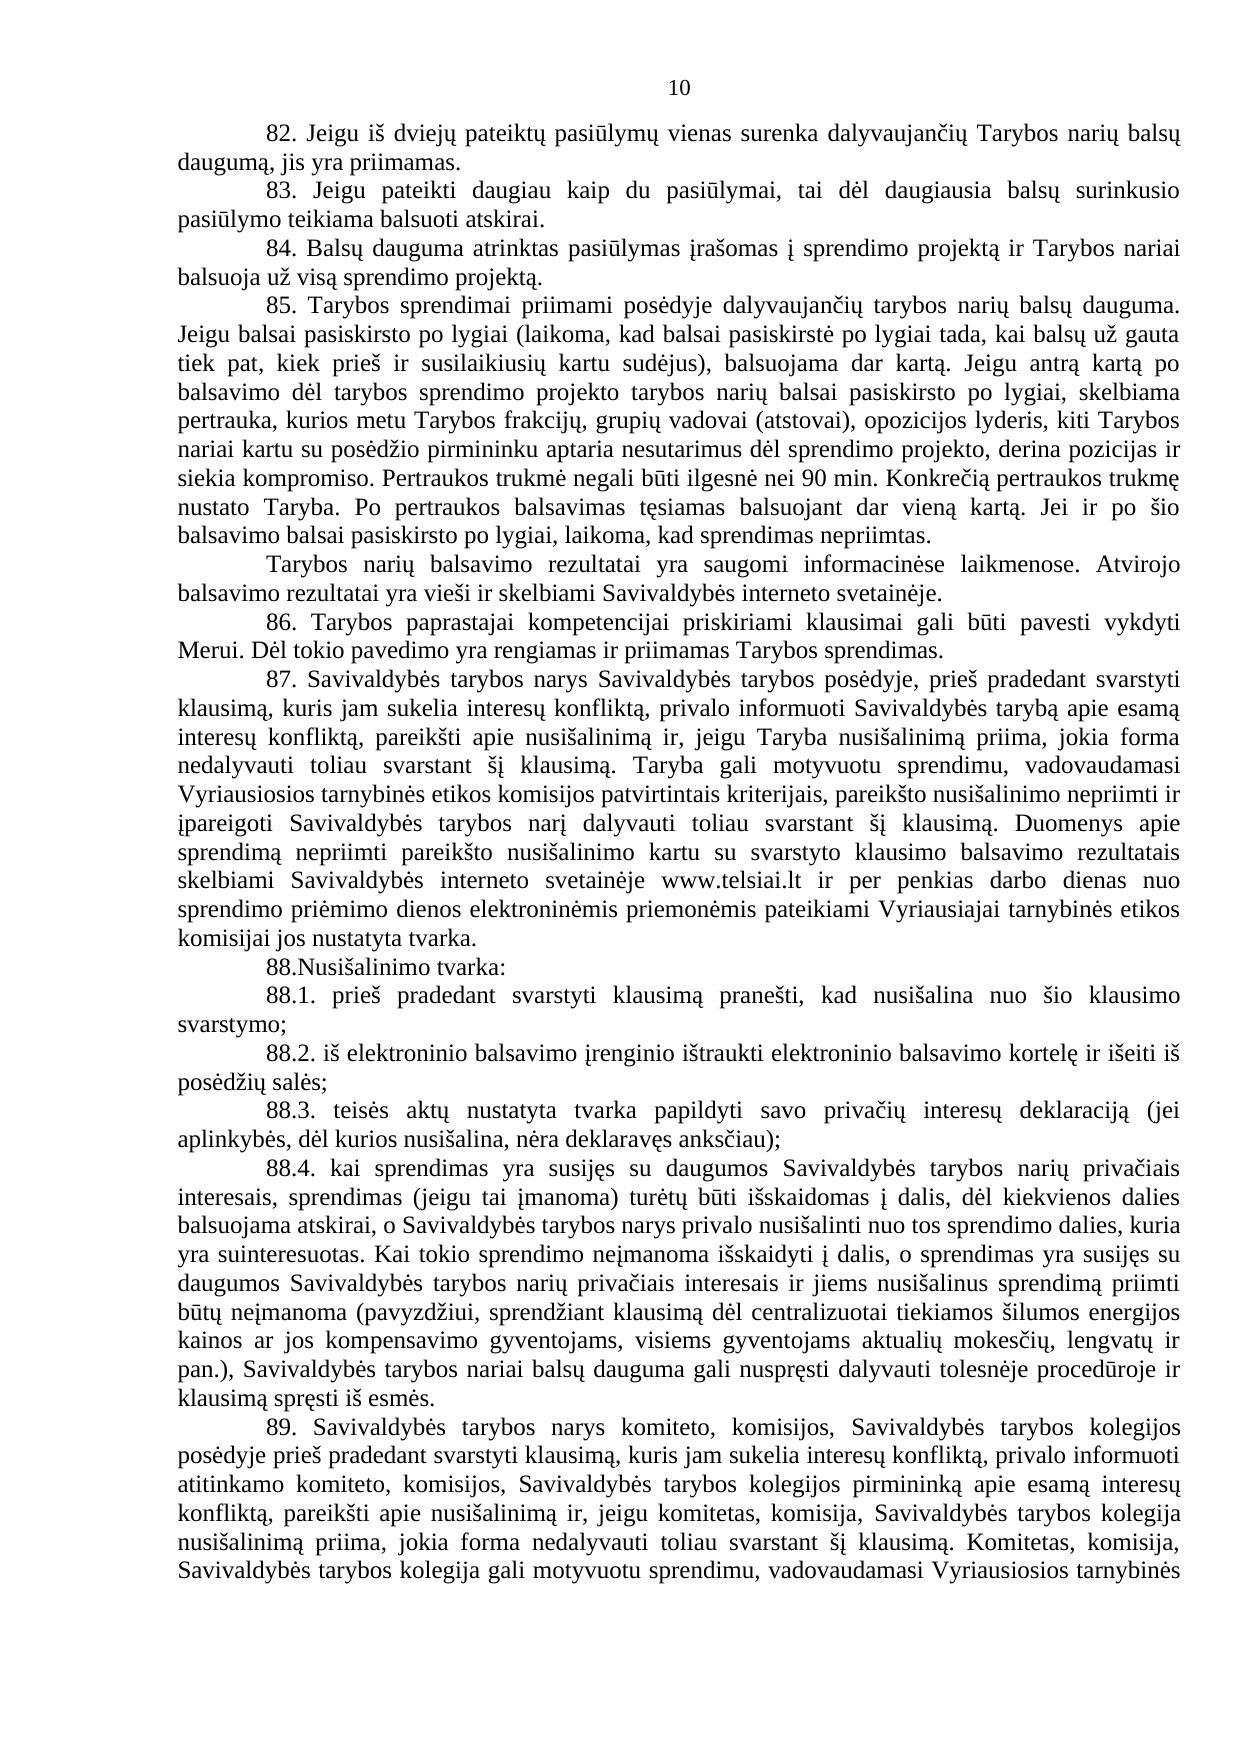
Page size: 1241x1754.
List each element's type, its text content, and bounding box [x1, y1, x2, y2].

text 88.1. prieš pradedant svarstyti klausimą pranešti, kad nusišalina nuo šio klausimo svarstymo; [177, 981, 1181, 1038]
text 88.4. kai sprendimas yra susijęs su daugumos Savivaldybės tarybos narių privačiais interesais, sprendimas (jeigu tai įmanoma) turėtų būti išskaidomas į dalis, dėl kiekvienos dalies balsuojama atskirai, o Savivaldybės tarybos narys privalo nusišalinti nuo tos sprendimo dalies, kuria yra suinteresuotas. Kai tokio sprendimo neįmanoma išskaidyti į dalis, o sprendimas yra susijęs su daugumos Savivaldybės tarybos narių privačiais interesais ir jiems nusišalinus sprendimą priimti būtų neįmanoma (pavyzdžiui, sprendžiant klausimą dėl centralizuotai tiekiamos šilumos energijos kainos ar jos kompensavimo gyventojams, visiems gyventojams aktualių mokesčių, lengvatų ir pan.), Savivaldybės tarybos nariai balsų dauguma gali nuspręsti dalyvauti tolesnėje procedūroje ir klausimą spręsti iš esmės. [177, 1153, 1181, 1412]
text 88.2. iš elektroninio balsavimo įrenginio ištraukti elektroninio balsavimo kortelę ir išeiti iš posėdžių salės; [177, 1038, 1181, 1096]
text 84. Balsų dauguma atrinktas pasiūlymas įrašomas į sprendimo projektą ir Tarybos nariai balsuoja už visą sprendimo projektą. [177, 233, 1181, 291]
text 89. Savivaldybės tarybos narys komiteto, komisijos, Savivaldybės tarybos kolegijos posėdyje prieš pradedant svarstyti klausimą, kuris jam sukelia interesų konfliktą, privalo informuoti atitinkamo komiteto, komisijos, Savivaldybės tarybos kolegijos pirmininką apie esamą interesų konfliktą, pareikšti apie nusišalinimą ir, jeigu komitetas, komisija, Savivaldybės tarybos kolegija nusišalinimą priima, jokia forma nedalyvauti toliau svarstant šį klausimą. Komitetas, komisija, Savivaldybės tarybos kolegija gali motyvuotu sprendimu, vadovaudamasi Vyriausiosios tarnybinės [177, 1412, 1181, 1584]
text 88.Nusišalinimo tvarka: [177, 952, 1181, 981]
text 85. Tarybos sprendimai priimami posėdyje dalyvaujančių tarybos narių balsų dauguma. Jeigu balsai pasiskirsto po lygiai (laikoma, kad balsai pasiskirstė po lygiai tada, kai balsų už gauta tiek pat, kiek prieš ir susilaikiusių kartu sudėjus), balsuojama dar kartą. Jeigu antrą kartą po balsavimo dėl tarybos sprendimo projekto tarybos narių balsai pasiskirsto po lygiai, skelbiama pertrauka, kurios metu Tarybos frakcijų, grupių vadovai (atstovai), opozicijos lyderis, kiti Tarybos nariai kartu su posėdžio pirmininku aptaria nesutarimus dėl sprendimo projekto, derina pozicijas ir siekia kompromiso. Pertraukos trukmė negali būti ilgesnė nei 90 min. Konkrečią pertraukos trukmę nustato Taryba. Po pertraukos balsavimas tęsiamas balsuojant dar vieną kartą. Jei ir po šio balsavimo balsai pasiskirsto po lygiai, laikoma, kad sprendimas nepriimtas. [177, 291, 1181, 549]
text 88.3. teisės aktų nustatyta tvarka papildyti savo privačių interesų deklaraciją (jei aplinkybės, dėl kurios nusišalina, nėra deklaravęs anksčiau); [177, 1096, 1181, 1153]
text 82. Jeigu iš dviejų pateiktų pasiūlymų vienas surenka dalyvaujančių Tarybos narių balsų daugumą, jis yra priimamas. [177, 118, 1181, 176]
text 87. Savivaldybės tarybos narys Savivaldybės tarybos posėdyje, prieš pradedant svarstyti klausimą, kuris jam sukelia interesų konfliktą, privalo informuoti Savivaldybės tarybą apie esamą interesų konfliktą, pareikšti apie nusišalinimą ir, jeigu Taryba nusišalinimą priima, jokia forma nedalyvauti toliau svarstant šį klausimą. Taryba gali motyvuotu sprendimu, vadovaudamasi Vyriausiosios tarnybinės etikos komisijos patvirtintais kriterijais, pareikšto nusišalinimo nepriimti ir įpareigoti Savivaldybės tarybos narį dalyvauti toliau svarstant šį klausimą. Duomenys apie sprendimą nepriimti pareikšto nusišalinimo kartu su svarstyto klausimo balsavimo rezultatais skelbiami Savivaldybės interneto svetainėje www.telsiai.lt ir per penkias darbo dienas nuo sprendimo priėmimo dienos elektroninėmis priemonėmis pateikiami Vyriausiajai tarnybinės etikos komisijai jos nustatyta tvarka. [177, 664, 1181, 952]
text 86. Tarybos paprastajai kompetencijai priskiriami klausimai gali būti pavesti vykdyti Merui. Dėl tokio pavedimo yra rengiamas ir priimamas Tarybos sprendimas. [177, 607, 1181, 664]
text Tarybos narių balsavimo rezultatai yra saugomi informacinėse laikmenose. Atvirojo balsavimo rezultatai yra vieši ir skelbiami Savivaldybės interneto svetainėje. [177, 549, 1181, 607]
text 83. Jeigu pateikti daugiau kaip du pasiūlymai, tai dėl daugiausia balsų surinkusio pasiūlymo teikiama balsuoti atskirai. [177, 176, 1181, 233]
